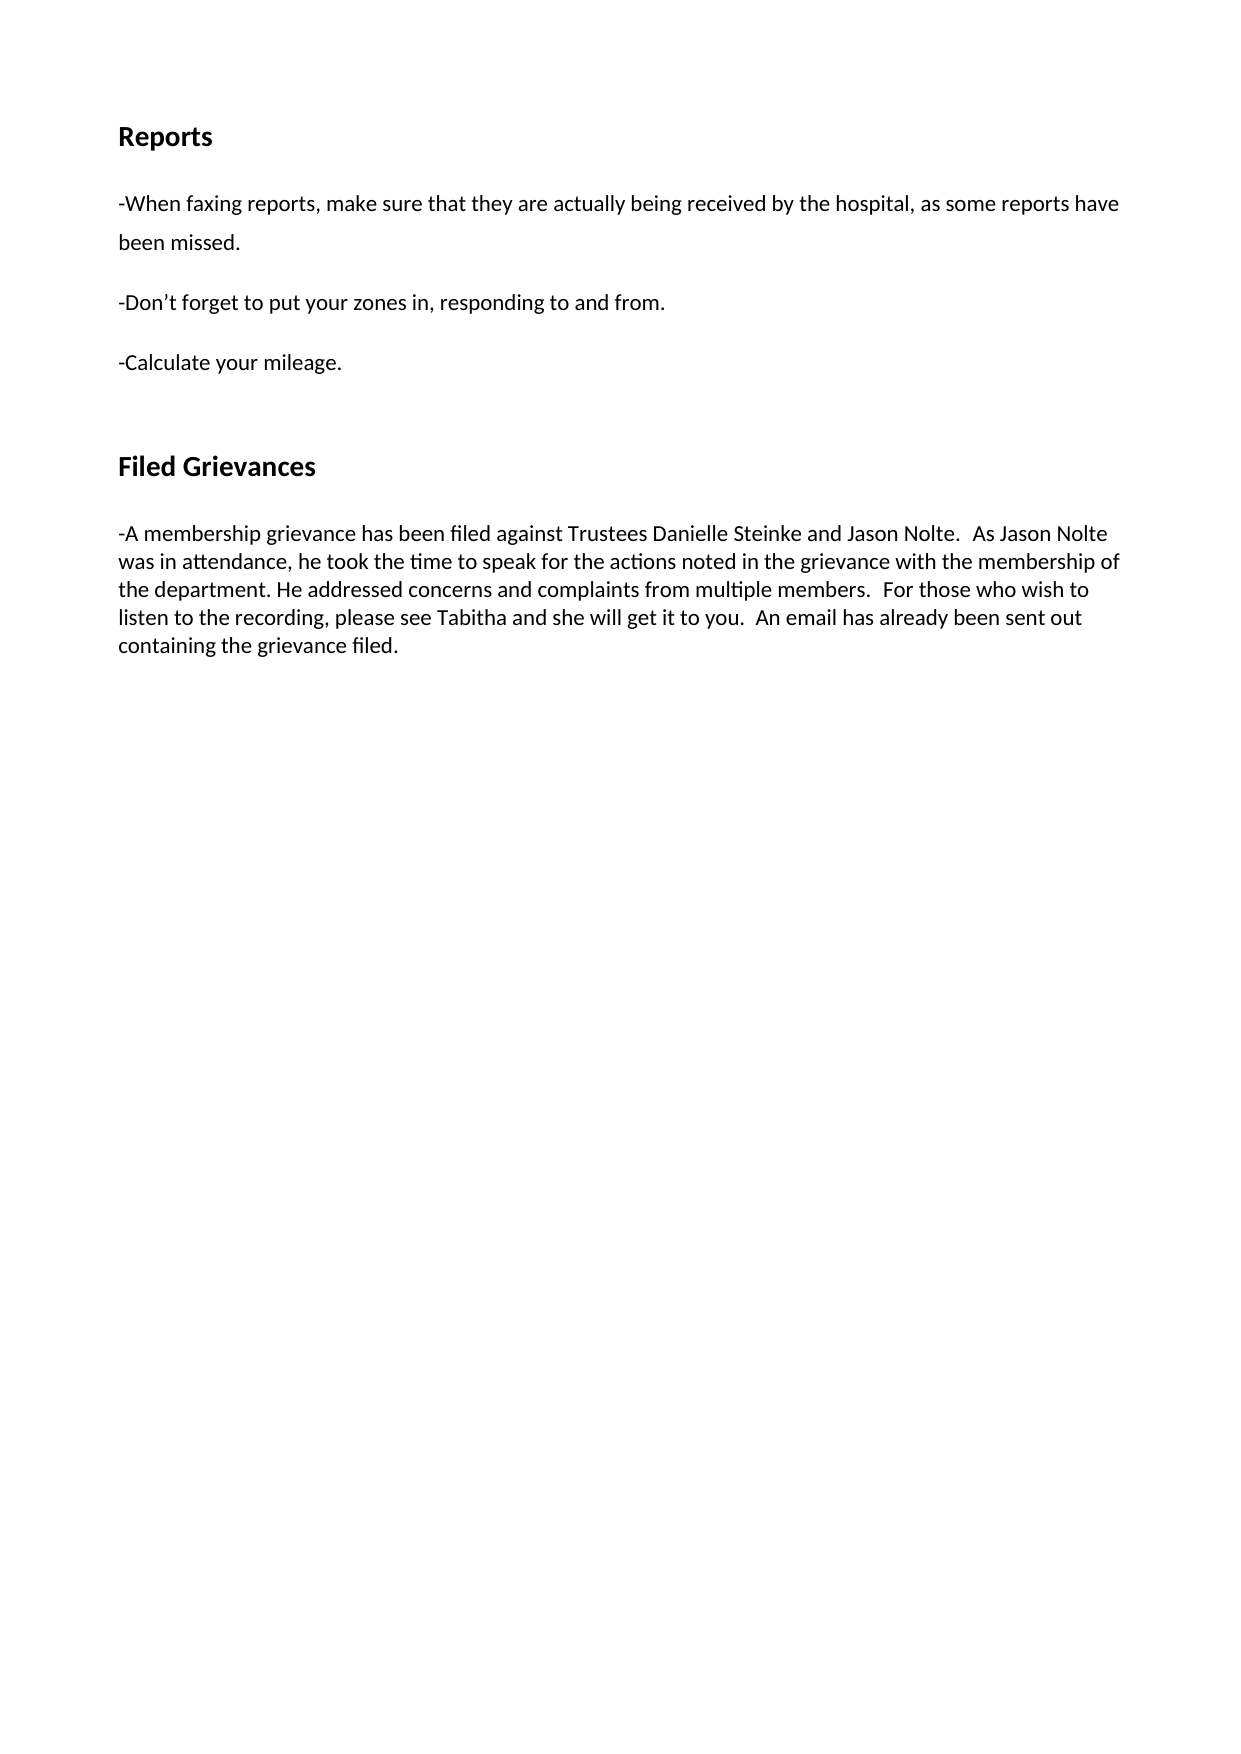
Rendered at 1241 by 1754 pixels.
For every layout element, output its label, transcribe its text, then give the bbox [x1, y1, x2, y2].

text Reports [118, 118, 1122, 154]
text -Calculate your mileage. [118, 348, 1122, 376]
text Filed Grievances [118, 448, 1122, 484]
text -When faxing reports, make sure that they are actually being received by the hospital, as some reports have been missed. [118, 189, 1122, 256]
text -A membership grievance has been filed against Trustees Danielle Steinke and Jason Nolte. As Jason Nolte was in attendance, he took the time to speak for the actions noted in the grievance with the membership of the department. He addressed concerns and complaints from multiple members. For those who wish to listen to the recording, please see Tabitha and she will get it to you. An email has already been sent out containing the grievance filed. [118, 519, 1122, 687]
text -Don’t forget to put your zones in, responding to and from. [118, 288, 1122, 316]
